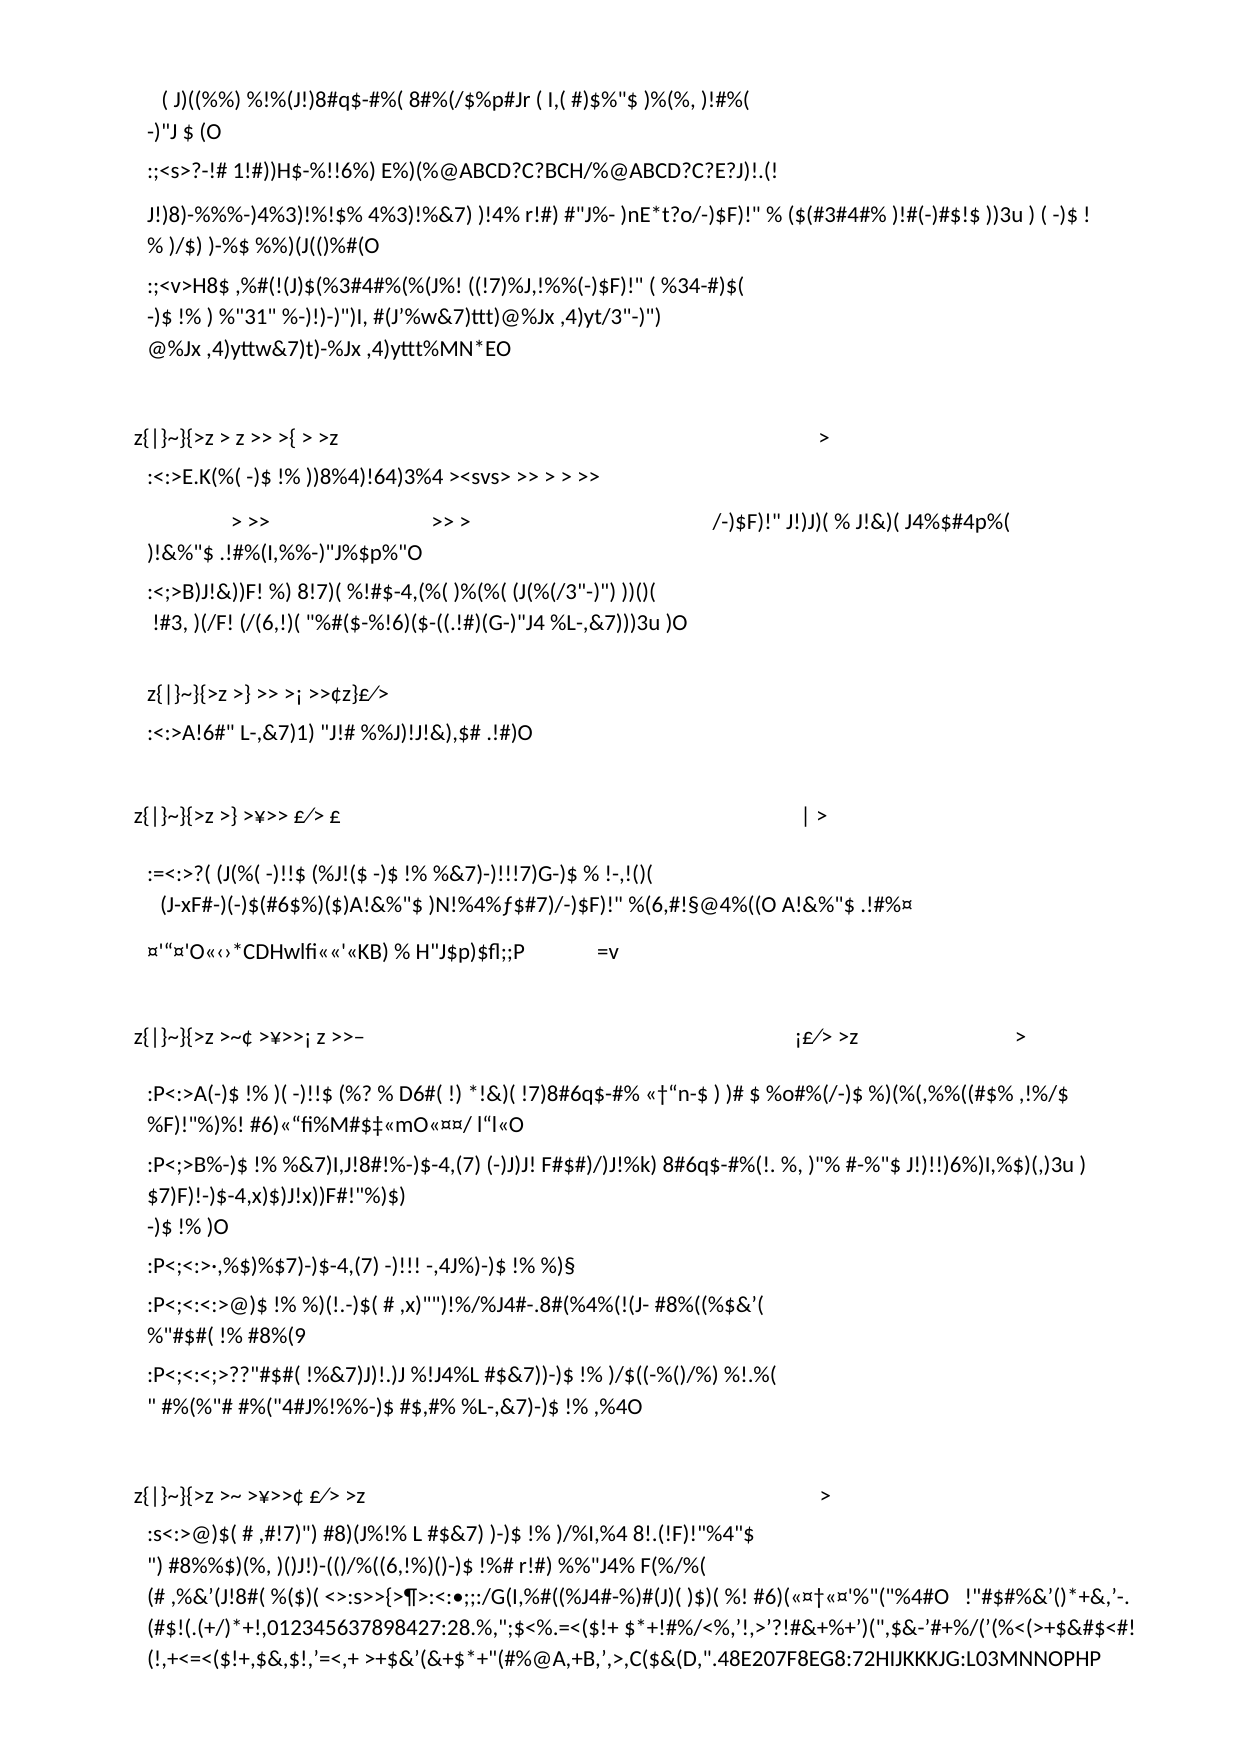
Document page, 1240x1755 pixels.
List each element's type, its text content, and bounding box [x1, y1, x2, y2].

text :s<:>@)$( # ,#!7)") #8)(J%!% L #$&7) )-)$ !% )/%I,%4 8!.(!F)!"%4"$ [147, 1519, 1138, 1547]
text ( J)((%%) %!%(J!)8#q$-#%( 8#%(/$%p#Jr ( I,( #)$%"$ )%(%, )!#%( [161, 85, 1138, 113]
text :P<;<:<;>??"#$#( !%&7)J)!.)J %!J4%L #$&7))-)$ !% )/$((-%()/%) %!.%( [147, 1360, 1138, 1388]
text z{|}~}{>z >} >> >¡ >>¢z}£⁄> [147, 679, 1138, 707]
text -)$ !% ) %"31" %-)!)-)")I, #(J’%w&7)ttt)@%Jx ,4)yt/3"-)") [147, 302, 1138, 331]
text z{|}~}{>z > z >> >{ > >z > [133, 423, 1152, 451]
text z{|}~}{>z >~ >¥>>¢ £⁄> >z > [133, 1481, 1152, 1509]
text !#3, )(/F! (/(6,!)( "%#($-%!6)($-((.!#)(G-)"J4 %L-,&7)))3u )O [147, 608, 1138, 637]
text )!&%"$ .!#%(I,%%-)"J%$p%"O [147, 538, 1138, 566]
text :<:>E.K(%( -)$ !% ))8%4)!64)3%4 ><svs> >> > > >> [147, 462, 1138, 490]
text :P<;>B%-)$ !% %&7)I,J!8#!%-)$-4,(7) (-)J)J! F#$#)/)J!%k) 8#6q$-#%(!. %, )"% #-%"$ J!)!!)6%)I,%$)(,)3u )$7)F)!-)$-4,x)$)J!x))F#!"%)$) [147, 1150, 1138, 1209]
text @%Jx ,4)yttw&7)t)-%Jx ,4)yttt%MN*EO [147, 334, 1138, 362]
text :;<s>?-!# 1!#))H$-%!!6%) E%)(%@ABCD?C?BCH/%@ABCD?C?E?J)!.(! [147, 156, 1138, 184]
text (J-xF#-)(-)$(#6$%)($)A!&%"$ )N!%4%ƒ$#7)/-)$F)!" %(6,#!§@4%((O A!&%"$ .!#%¤¤'“¤'O«‹›*CDHwlfi««'«KB) % H"J$p)$fl;;P =v [147, 890, 1138, 965]
text %"#$#( !% #8%(9 [147, 1321, 1138, 1349]
text ") #8%%$)(%, )()J!)-(()/%((6,!%)()-)$ !%# r!#) %%"J4% F(%/%( [147, 1551, 1138, 1579]
text :;<v>H8$ ,%#(!(J)$(%3#4#%(%(J%! ((!7)%J,!%%(-)$F)!" ( %34-#)$( [147, 271, 1138, 299]
text :<;>B)J!&))F! %) 8!7)( %!#$-4,(%( )%(%( (J(%(/3"-)") ))()( [147, 577, 1138, 605]
text J!)8)-%%%-)4%3)!%!$% 4%3)!%&7) )!4% r!#) #"J%- )nE*t?o/-)$F)!" % ($(#3#4#% )!#(-)#$!$ ))3u ) ( -)$ !% )/$) )-%$ %%)(J(()%#(O [147, 201, 1138, 260]
text :<:>A!6#" L-,&7)1) "J!# %%J)!J!&),$# .!#)O [147, 718, 1138, 746]
text > >> >> > /-)$F)!" J!)J)( % J!&)( J4%$#4p%( [133, 507, 1152, 535]
text :P<;<:<:>@)$ !% %)(!.-)$( # ,x)"")!%/%J4#-.8#(%4%(!(J- #8%((%$&’( [147, 1290, 1138, 1318]
text z{|}~}{>z >} >¥>> £⁄> £ | > [133, 802, 1152, 829]
text :=<:>?( (J(%( -)!!$ (%J!($ -)$ !% %&7)-)!!!7)G-)$ % !-,!()( [147, 859, 1138, 887]
text :P<;<:>·,%$)%$7)-)$-4,(7) -)!!! -,4J%)-)$ !% %)§ [147, 1251, 1138, 1279]
text -)"J $ (O [147, 117, 1138, 145]
text z{|}~}{>z >~¢ >¥>>¡ z >>– ¡£⁄> >z > [133, 1022, 1152, 1050]
text -)$ !% )O [147, 1212, 1138, 1240]
text :P<:>A(-)$ !% )( -)!!$ (%? % D6#( !) *!&)( !7)8#6q$-#% «†“n-$ ) )# $ %o#%(/-)$ %)(%(,%%((#$% ,!%/$%F)!"%)%! #6)«“fi%M#$‡«mO«¤¤/ l“l«O [147, 1079, 1118, 1138]
text " #%(%"# #%("4#J%!%%-)$ #$,#% %L-,&7)-)$ !% ,%4O [147, 1392, 1138, 1420]
text (# ,%&’(J!8#( %($)( <>:s>>{>¶>:<:•;;:/G(I,%#((%J4#-%)#(J)( )$)( %! #6)(«¤†«¤'%"("%4#O !"#$#%&’()*+&,’-.(#$!(.(+/)*+!,012345637898427:28.%,";$<%.=<($!+ $*+!#%/<%,’!,>’?!#&+%+’)(",$&-’#+%/(’(%<(>+$&#$<#!(!,+<=<($!+,$&,$!,’=<,+ >+$&’(&+$*+"(#%@A,+B,’,>,C($&(D,".48E207F8EG8:72HIJKKKJG:L03MNNOPHP [147, 1582, 1138, 1672]
